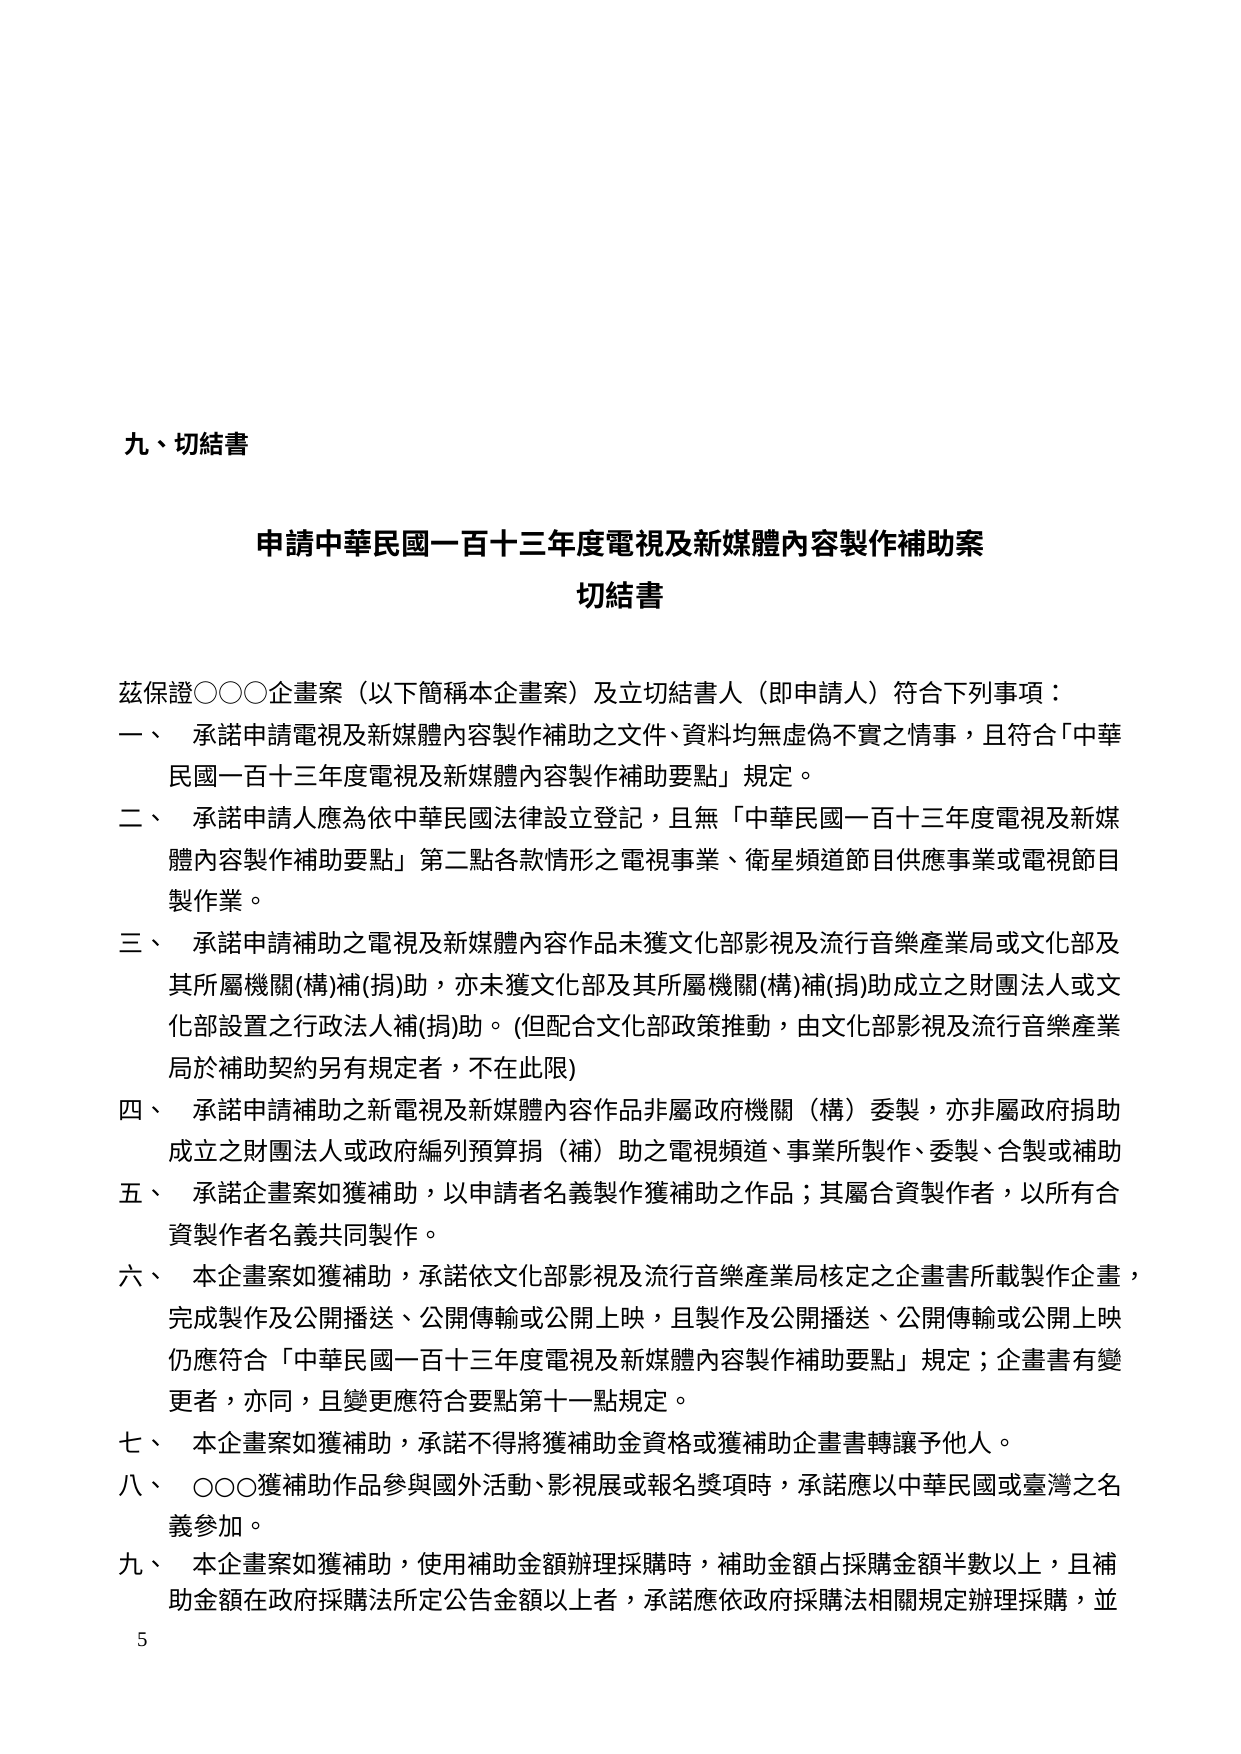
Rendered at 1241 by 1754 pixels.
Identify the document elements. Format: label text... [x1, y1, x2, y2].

text 申請中華民國一百十三年度電視及新媒體內容製作補助案 [118, 513, 1122, 565]
list 本企畫案如獲補助，使用補助金額辦理採購時，補助金額占採購金額半數以上，且補助金額在政府採購法所定公告金額以上者，承諾應依政府採購法相關規定辦理採購，並 [118, 1544, 1122, 1617]
list 承諾申請人應為依中華民國法律設立登記，且無「中華民國一百十三年度電視及新媒體內容製作補助要點」第二點各款情形之電視事業、衛星頻道節目供應事業或電視節目製作業。 [118, 794, 1122, 919]
text 切結書 [118, 565, 1122, 617]
list 承諾企畫案如獲補助，以申請者名義製作獲補助之作品；其屬合資製作者，以所有合資製作者名義共同製作。 [118, 1169, 1122, 1252]
list 承諾申請電視及新媒體內容製作補助之文件、資料均無虛偽不實之情事，且符合「中華民國一百十三年度電視及新媒體內容製作補助要點」規定。 [118, 711, 1122, 794]
list 本企畫案如獲補助，承諾不得將獲補助金資格或獲補助企畫書轉讓予他人。 [118, 1419, 1122, 1461]
text 九、切結書 [124, 424, 1122, 461]
list 本企畫案如獲補助，承諾依文化部影視及流行音樂產業局核定之企畫書所載製作企畫，完成製作及公開播送、公開傳輸或公開上映，且製作及公開播送、公開傳輸或公開上映仍應符合「中華民國一百十三年度電視及新媒體內容製作補助要點」規定；企畫書有變更者，亦同，且變更應符合要點第十一點規定。 [118, 1252, 1122, 1419]
list ○○○獲補助作品參與國外活動、影視展或報名獎項時，承諾應以中華民國或臺灣之名義參加。 [118, 1461, 1122, 1544]
list 承諾申請補助之電視及新媒體內容作品未獲文化部影視及流行音樂產業局或文化部及其所屬機關(構)補(捐)助，亦未獲文化部及其所屬機關(構)補(捐)助成立之財團法人或文化部設置之行政法人補(捐)助。 (但配合文化部政策推動，由文化部影視及流行音樂產業局於補助契約另有規定者，不在此限) [118, 919, 1122, 1086]
list 承諾申請補助之新電視及新媒體內容作品非屬政府機關（構）委製，亦非屬政府捐助成立之財團法人或政府編列預算捐（補）助之電視頻道、事業所製作、委製、合製或補助。 [118, 1086, 1122, 1169]
text 茲保證○○○企畫案（以下簡稱本企畫案）及立切結書人（即申請人）符合下列事項： [118, 669, 1122, 711]
